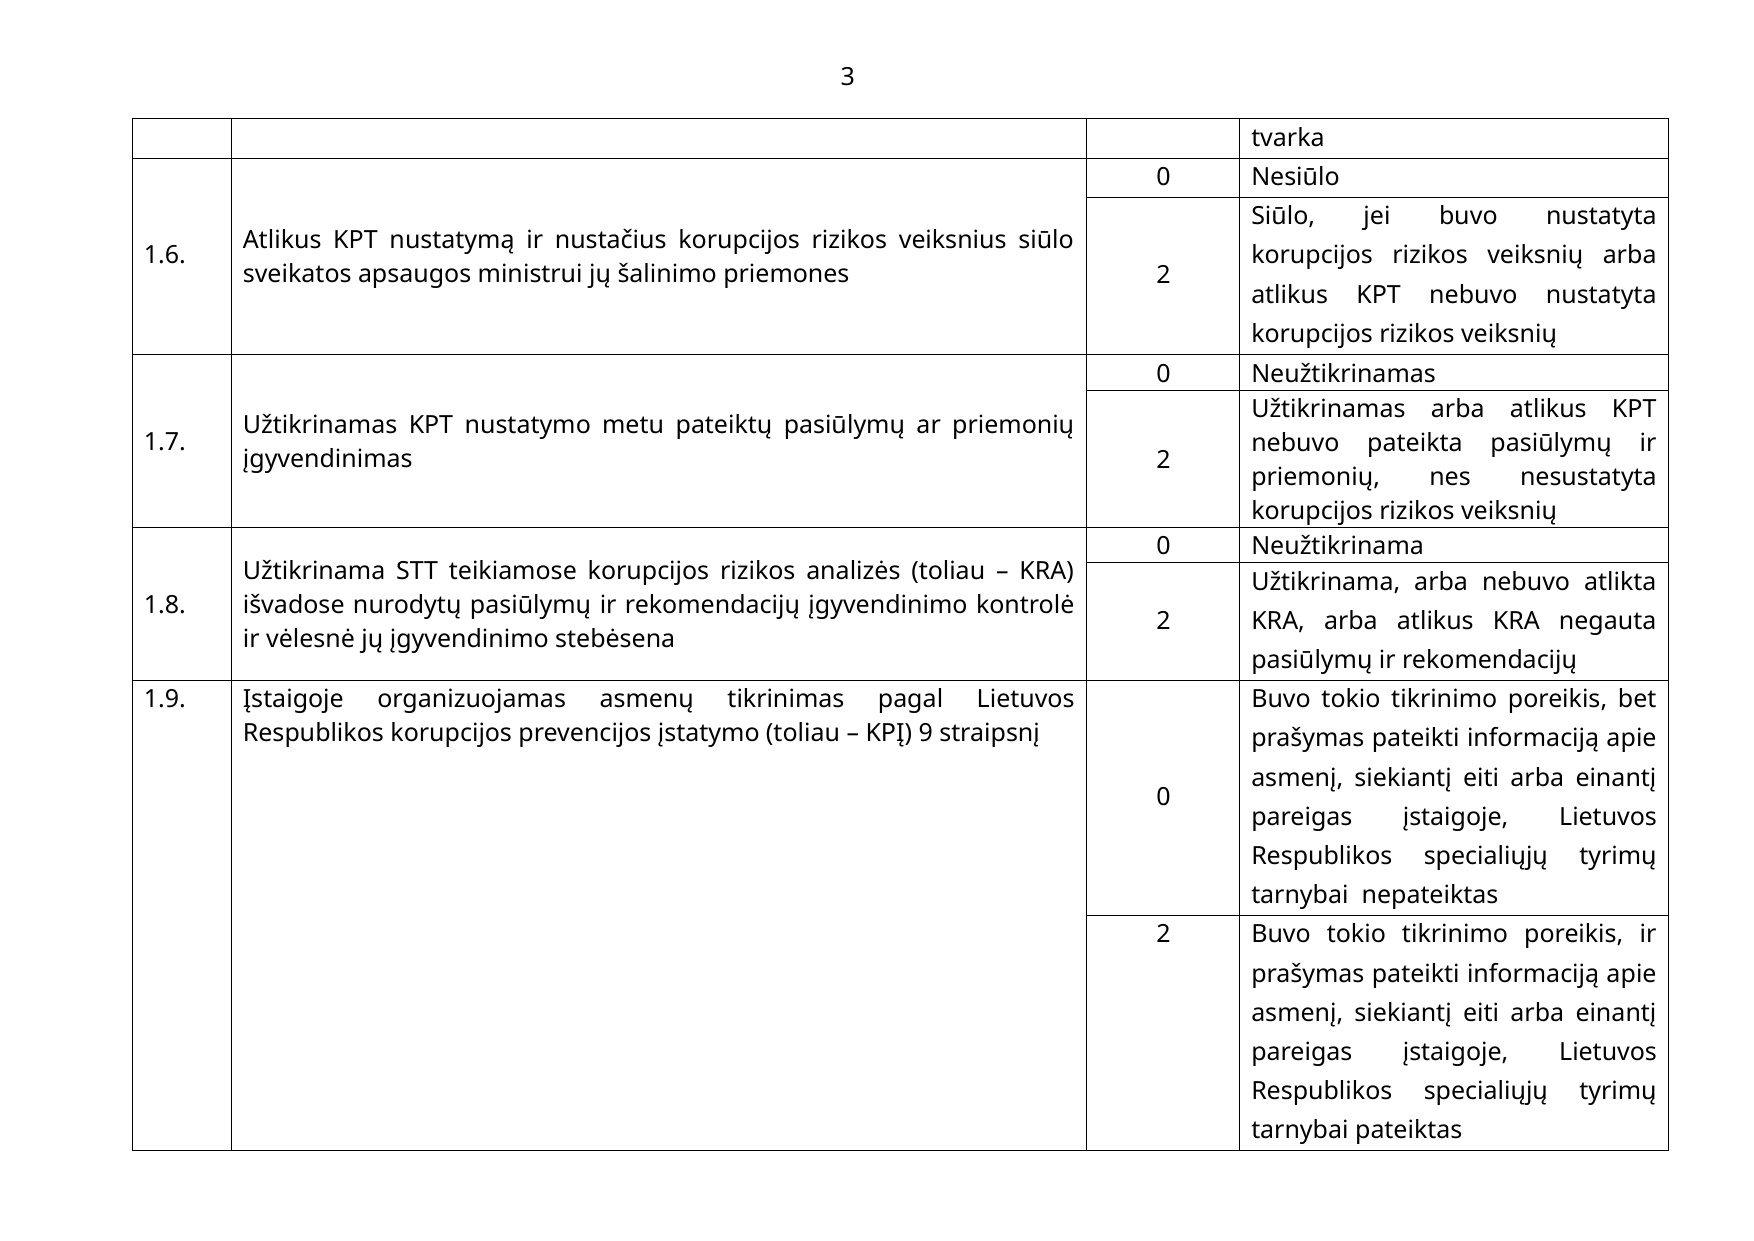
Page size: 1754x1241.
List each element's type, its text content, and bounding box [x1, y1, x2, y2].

table_cell 2 [1087, 198, 1239, 354]
table_cell Atlikus KPT nustatymą ir nustačius korupcijos rizikos veiksnius siūlo sveikatos apsaugos ministrui jų šalinimo priemones [232, 159, 1086, 354]
table_cell 0 [1087, 528, 1239, 562]
table_cell 1.7. [133, 355, 231, 527]
table_cell Siūlo, jei buvo nustatyta korupcijos rizikos veiksnių arba atlikus KPT nebuvo nustatyta korupcijos rizikos veiksnių [1240, 198, 1668, 354]
table_cell 2 [1087, 563, 1239, 680]
table_cell Buvo tokio tikrinimo poreikis, ir prašymas pateikti informaciją apie asmenį, siekiantį eiti arba einantį pareigas įstaigoje, Lietuvos Respublikos specialiųjų tyrimų tarnybai pateiktas [1240, 916, 1668, 1150]
table_cell Užtikrinamas KPT nustatymo metu pateiktų pasiūlymų ar priemonių įgyvendinimas [232, 355, 1086, 527]
table_cell [1087, 119, 1239, 157]
table_cell 0 [1087, 355, 1239, 390]
table_cell 2 [1087, 391, 1239, 527]
table_cell [133, 119, 231, 157]
table_cell 1.6. [133, 159, 231, 354]
table_cell Neužtikrinamas [1240, 355, 1668, 390]
table_cell Įstaigoje organizuojamas asmenų tikrinimas pagal Lietuvos Respublikos korupcijos prevencijos įstatymo (toliau – KPĮ) 9 straipsnį [232, 681, 1086, 1150]
table_cell tvarka [1240, 119, 1668, 157]
table_cell 1.8. [133, 528, 231, 680]
table_cell Užtikrinamas arba atlikus KPT nebuvo pateikta pasiūlymų ir priemonių, nes nesustatyta korupcijos rizikos veiksnių [1240, 391, 1668, 527]
table_cell 0 [1087, 159, 1239, 197]
table_cell Užtikrinama, arba nebuvo atlikta KRA, arba atlikus KRA negauta pasiūlymų ir rekomendacijų [1240, 563, 1668, 680]
table_cell Neužtikrinama [1240, 528, 1668, 562]
table_cell Buvo tokio tikrinimo poreikis, bet prašymas pateikti informaciją apie asmenį, siekiantį eiti arba einantį pareigas įstaigoje, Lietuvos Respublikos specialiųjų tyrimų tarnybai nepateiktas [1240, 681, 1668, 915]
table_cell 2 [1087, 916, 1239, 1150]
table_cell [232, 119, 1086, 157]
table_cell Užtikrinama STT teikiamose korupcijos rizikos analizės (toliau – KRA) išvadose nurodytų pasiūlymų ir rekomendacijų įgyvendinimo kontrolė ir vėlesnė jų įgyvendinimo stebėsena [232, 528, 1086, 680]
table_cell Nesiūlo [1240, 159, 1668, 197]
table_cell 0 [1087, 681, 1239, 915]
table_cell 1.9. [133, 681, 231, 1150]
